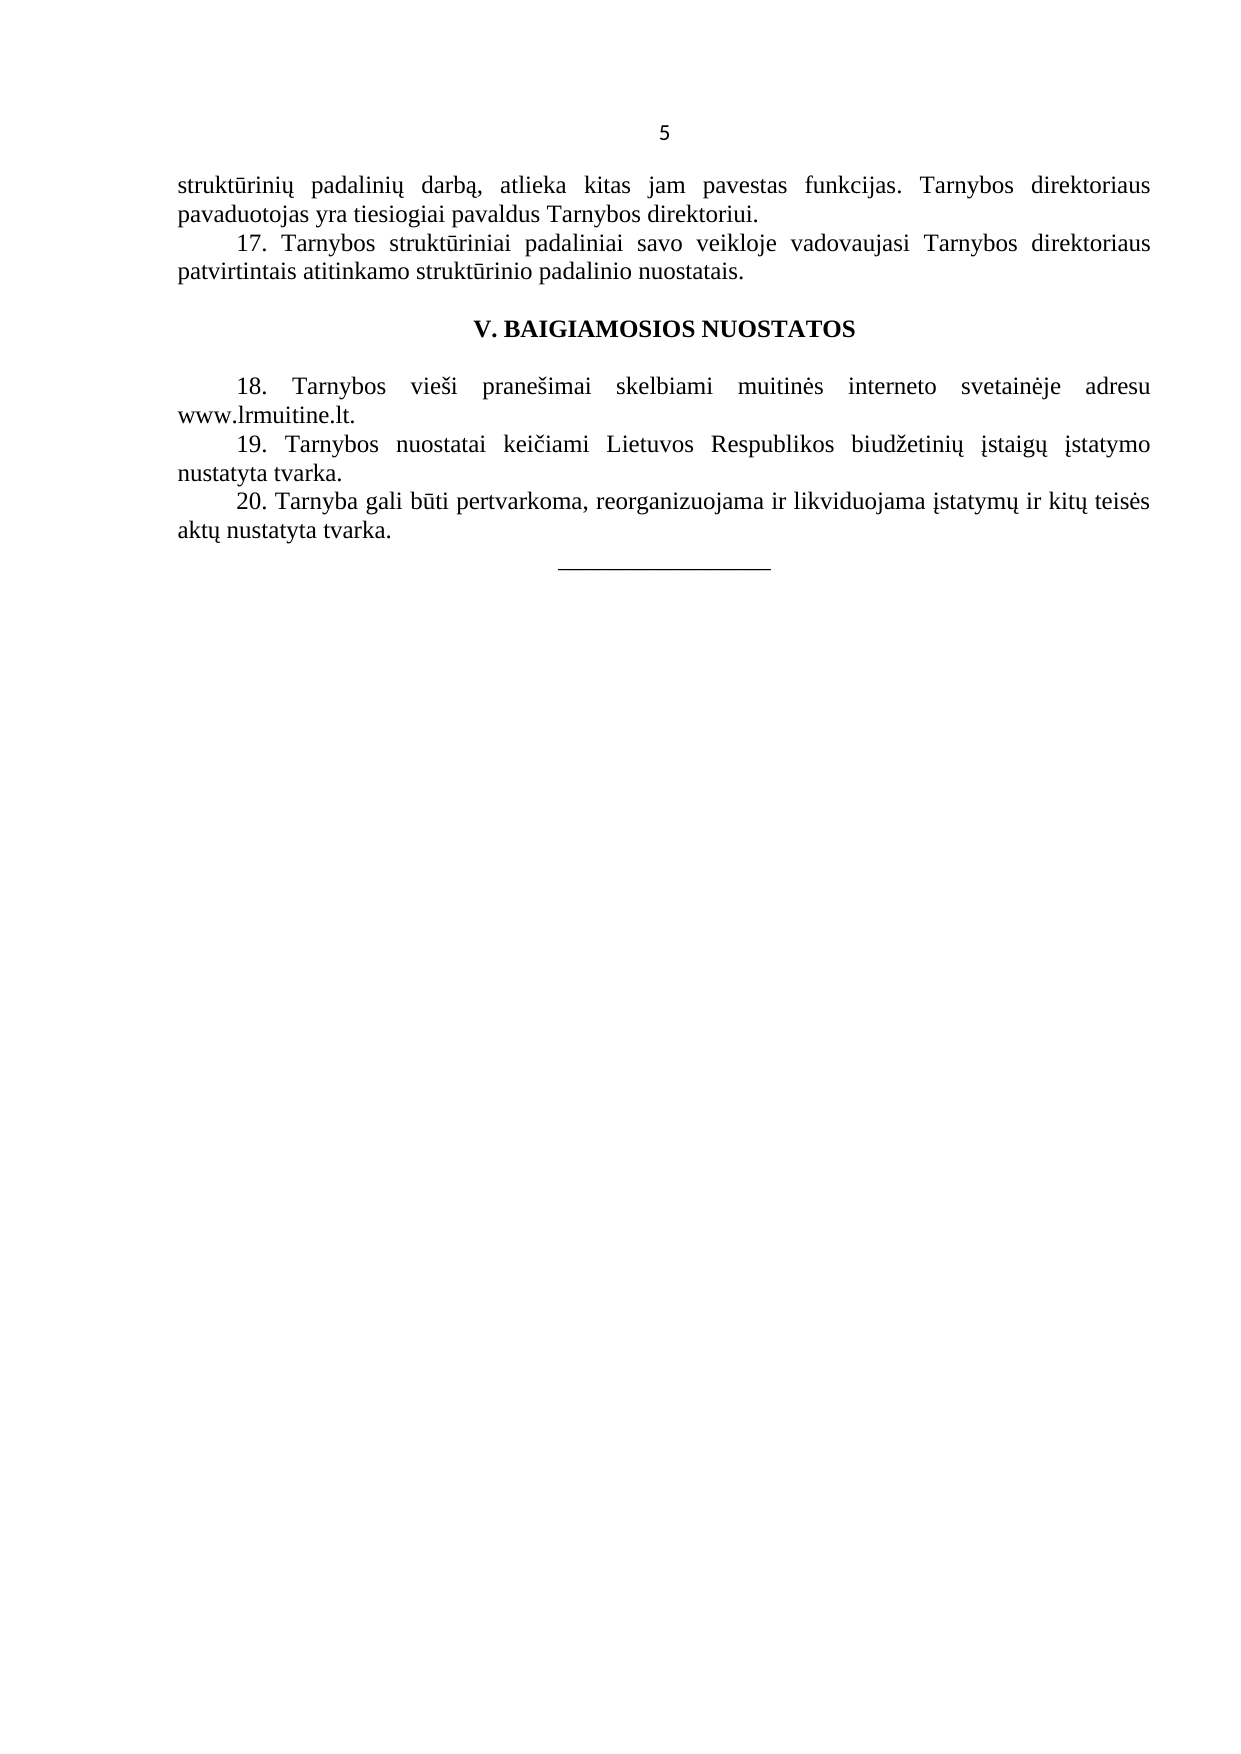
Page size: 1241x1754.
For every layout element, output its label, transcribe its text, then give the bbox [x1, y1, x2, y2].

text V. BAIGIAMOSIOS NUOSTATOS [177, 314, 1152, 343]
text 19. Tarnybos nuostatai keičiami Lietuvos Respublikos biudžetinių įstaigų įstatymo nustatyta tvarka. [177, 429, 1152, 486]
text 17. Tarnybos struktūriniai padaliniai savo veikloje vadovaujasi Tarnybos direktoriaus patvirtintais atitinkamo struktūrinio padalinio nuostatais. [177, 228, 1152, 285]
text struktūrinių padalinių darbą, atlieka kitas jam pavestas funkcijas. Tarnybos direktoriaus pavaduotojas yra tiesiogiai pavaldus Tarnybos direktoriui. [177, 170, 1152, 228]
text _________________ [177, 544, 1152, 573]
text 18. Tarnybos vieši pranešimai skelbiami muitinės interneto svetainėje adresu www.lrmuitine.lt. [177, 371, 1152, 429]
text 20. Tarnyba gali būti pertvarkoma, reorganizuojama ir likviduojama įstatymų ir kitų teisės aktų nustatyta tvarka. [177, 486, 1152, 544]
